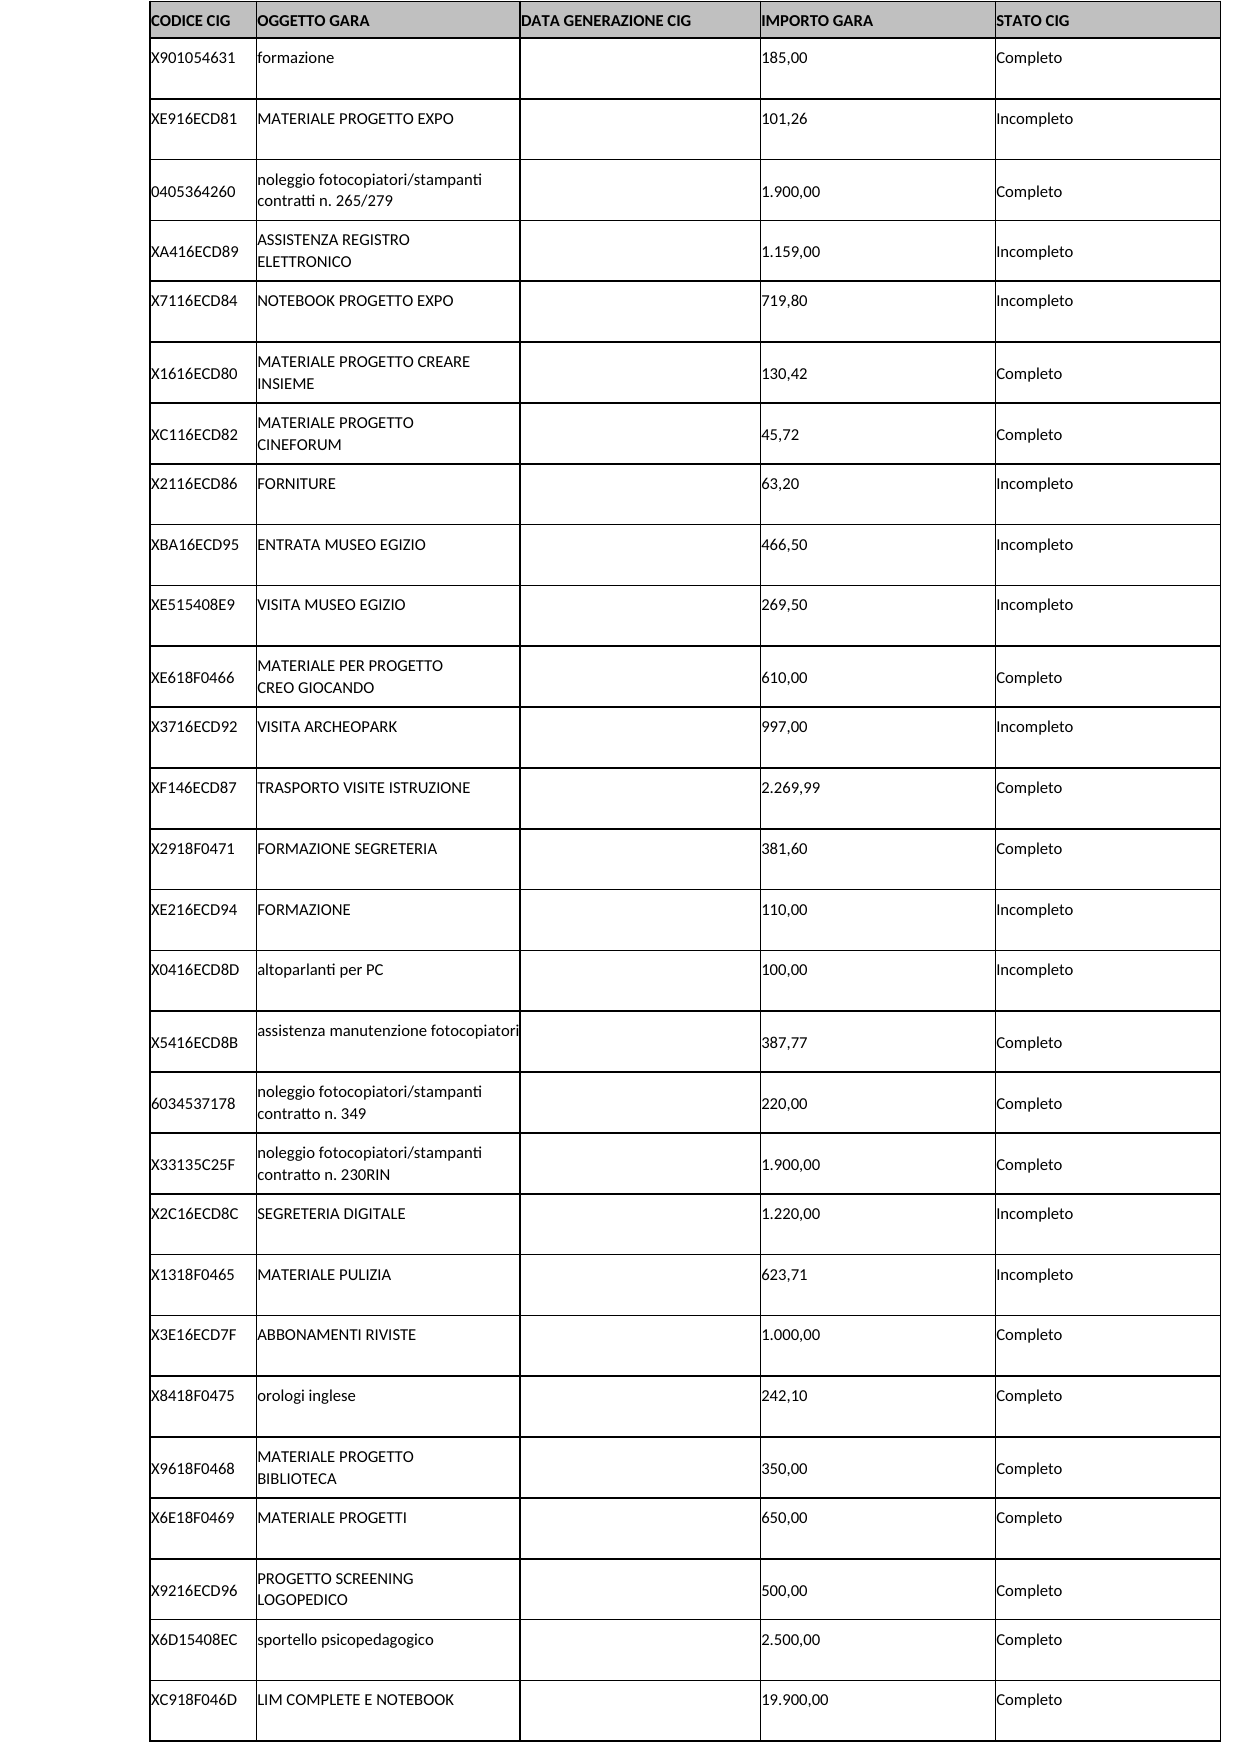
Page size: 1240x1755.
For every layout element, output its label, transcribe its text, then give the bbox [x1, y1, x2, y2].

table_cell X9216ECD96 [151, 1560, 256, 1619]
table_cell Incompleto [996, 586, 1220, 645]
table_cell 1.220,00 [761, 1195, 995, 1254]
table_cell ENTRATA MUSEO EGIZIO [257, 525, 519, 584]
table_cell XBA16ECD95 [151, 525, 256, 584]
table_cell [521, 465, 760, 524]
table_cell Completo [996, 1073, 1220, 1132]
table_cell [521, 39, 760, 98]
table_cell 500,00 [761, 1560, 995, 1619]
table_cell 1.900,00 [761, 160, 995, 219]
table_cell [521, 1134, 760, 1193]
table_cell 130,42 [761, 343, 995, 402]
table_cell [521, 769, 760, 828]
table_cell 2.269,99 [761, 769, 995, 828]
table_cell [521, 890, 760, 949]
table_cell X1318F0465 [151, 1255, 256, 1314]
table_cell [521, 951, 760, 1010]
table_cell Completo [996, 1499, 1220, 1558]
table_cell Incompleto [996, 708, 1220, 767]
table_cell Completo [996, 1012, 1220, 1071]
table_cell 19.900,00 [761, 1681, 995, 1740]
table_cell 101,26 [761, 100, 995, 159]
table_cell 63,20 [761, 465, 995, 524]
table_cell X33135C25F [151, 1134, 256, 1193]
table_cell Completo [996, 39, 1220, 98]
table_cell [521, 1255, 760, 1314]
table_cell orologi inglese [257, 1377, 519, 1436]
table_cell 650,00 [761, 1499, 995, 1558]
table_cell MATERIALE PROGETTO CREARE INSIEME [257, 343, 519, 402]
table_cell [521, 1620, 760, 1679]
table_cell X6D15408EC [151, 1620, 256, 1679]
table_cell XE216ECD94 [151, 890, 256, 949]
table_cell [521, 221, 760, 280]
table_cell MATERIALE PER PROGETTO CREO GIOCANDO [257, 647, 519, 706]
table_cell XE916ECD81 [151, 100, 256, 159]
table_cell Completo [996, 1620, 1220, 1679]
table_cell [521, 1499, 760, 1558]
table_cell X7116ECD84 [151, 282, 256, 341]
table_cell X9618F0468 [151, 1438, 256, 1497]
table_cell Completo [996, 1560, 1220, 1619]
table_cell [521, 830, 760, 889]
table_cell MATERIALE PULIZIA [257, 1255, 519, 1314]
table_cell Completo [996, 1681, 1220, 1740]
table_cell ASSISTENZA REGISTRO ELETTRONICO [257, 221, 519, 280]
table_cell [521, 160, 760, 219]
table_cell Completo [996, 404, 1220, 463]
table_cell 185,00 [761, 39, 995, 98]
table_cell 6034537178 [151, 1073, 256, 1132]
table_cell X3716ECD92 [151, 708, 256, 767]
table_header IMPORTO GARA [761, 2, 995, 37]
table_cell [521, 1377, 760, 1436]
table_cell XC918F046D [151, 1681, 256, 1740]
table_cell [521, 1438, 760, 1497]
table_cell Incompleto [996, 890, 1220, 949]
table_cell PROGETTO SCREENING LOGOPEDICO [257, 1560, 519, 1619]
table_cell NOTEBOOK PROGETTO EXPO [257, 282, 519, 341]
table_cell SEGRETERIA DIGITALE [257, 1195, 519, 1254]
table_cell [521, 1073, 760, 1132]
table_cell Incompleto [996, 525, 1220, 584]
table_cell Completo [996, 160, 1220, 219]
table_cell noleggio fotocopiatori/stampanti contratti n. 265/279 [257, 160, 519, 219]
table_cell [521, 1195, 760, 1254]
table_cell 45,72 [761, 404, 995, 463]
table_cell Incompleto [996, 221, 1220, 280]
table_cell [521, 1316, 760, 1375]
table_cell VISITA ARCHEOPARK [257, 708, 519, 767]
table_cell 110,00 [761, 890, 995, 949]
table_cell 1.159,00 [761, 221, 995, 280]
table_cell Incompleto [996, 1195, 1220, 1254]
table_cell 623,71 [761, 1255, 995, 1314]
table_cell FORMAZIONE SEGRETERIA [257, 830, 519, 889]
table_cell MATERIALE PROGETTI [257, 1499, 519, 1558]
table_cell ABBONAMENTI RIVISTE [257, 1316, 519, 1375]
table_cell Completo [996, 769, 1220, 828]
table_cell MATERIALE PROGETTO CINEFORUM [257, 404, 519, 463]
table_cell X3E16ECD7F [151, 1316, 256, 1375]
table_cell XE618F0466 [151, 647, 256, 706]
table_cell [521, 647, 760, 706]
table_cell noleggio fotocopiatori/stampanti contratto n. 230RIN [257, 1134, 519, 1193]
table_cell [521, 525, 760, 584]
table_cell [521, 1012, 760, 1071]
table_cell Completo [996, 1134, 1220, 1193]
table_cell XF146ECD87 [151, 769, 256, 828]
table_header CODICE CIG [151, 2, 256, 37]
table_cell MATERIALE PROGETTO EXPO [257, 100, 519, 159]
table_cell sportello psicopedagogico [257, 1620, 519, 1679]
table_cell 719,80 [761, 282, 995, 341]
table_cell Incompleto [996, 100, 1220, 159]
table_cell TRASPORTO VISITE ISTRUZIONE [257, 769, 519, 828]
table_cell [521, 100, 760, 159]
table_cell XC116ECD82 [151, 404, 256, 463]
table_cell Completo [996, 1377, 1220, 1436]
table_cell Completo [996, 1438, 1220, 1497]
table_cell noleggio fotocopiatori/stampanti contratto n. 349 [257, 1073, 519, 1132]
table_header STATO CIG [996, 2, 1220, 37]
table_cell X5416ECD8B [151, 1012, 256, 1071]
table_cell formazione [257, 39, 519, 98]
table_cell LIM COMPLETE E NOTEBOOK [257, 1681, 519, 1740]
table_cell assistenza manutenzione fotocopiatori [257, 1012, 519, 1071]
table_cell Completo [996, 647, 1220, 706]
table_cell X8418F0475 [151, 1377, 256, 1436]
table_cell X2918F0471 [151, 830, 256, 889]
table_cell FORNITURE [257, 465, 519, 524]
table_cell X901054631 [151, 39, 256, 98]
table_cell MATERIALE PROGETTO BIBLIOTECA [257, 1438, 519, 1497]
table_cell Incompleto [996, 1255, 1220, 1314]
table_cell 0405364260 [151, 160, 256, 219]
table_cell X2116ECD86 [151, 465, 256, 524]
table_cell [521, 343, 760, 402]
table_cell FORMAZIONE [257, 890, 519, 949]
table_cell altoparlanti per PC [257, 951, 519, 1010]
table_header OGGETTO GARA [257, 2, 519, 37]
table_cell [521, 404, 760, 463]
table_cell [521, 708, 760, 767]
table_cell Completo [996, 830, 1220, 889]
table_cell X6E18F0469 [151, 1499, 256, 1558]
table_cell 610,00 [761, 647, 995, 706]
table_cell Incompleto [996, 465, 1220, 524]
table_cell X1616ECD80 [151, 343, 256, 402]
table_cell 220,00 [761, 1073, 995, 1132]
table_header DATA GENERAZIONE CIG [521, 2, 760, 37]
table_cell 387,77 [761, 1012, 995, 1071]
table_cell Completo [996, 1316, 1220, 1375]
table_cell [521, 586, 760, 645]
table_cell X2C16ECD8C [151, 1195, 256, 1254]
table_cell 350,00 [761, 1438, 995, 1497]
table_cell 997,00 [761, 708, 995, 767]
table_cell [521, 282, 760, 341]
table_cell 242,10 [761, 1377, 995, 1436]
table_cell 100,00 [761, 951, 995, 1010]
table_cell XE515408E9 [151, 586, 256, 645]
table_cell X0416ECD8D [151, 951, 256, 1010]
table_cell [521, 1560, 760, 1619]
table_cell VISITA MUSEO EGIZIO [257, 586, 519, 645]
table_cell XA416ECD89 [151, 221, 256, 280]
table_cell Incompleto [996, 951, 1220, 1010]
table_cell 466,50 [761, 525, 995, 584]
table_cell 2.500,00 [761, 1620, 995, 1679]
table_cell 269,50 [761, 586, 995, 645]
table_cell [521, 1681, 760, 1740]
table_cell Completo [996, 343, 1220, 402]
table_cell 1.900,00 [761, 1134, 995, 1193]
table_cell Incompleto [996, 282, 1220, 341]
table_cell 381,60 [761, 830, 995, 889]
table_cell 1.000,00 [761, 1316, 995, 1375]
